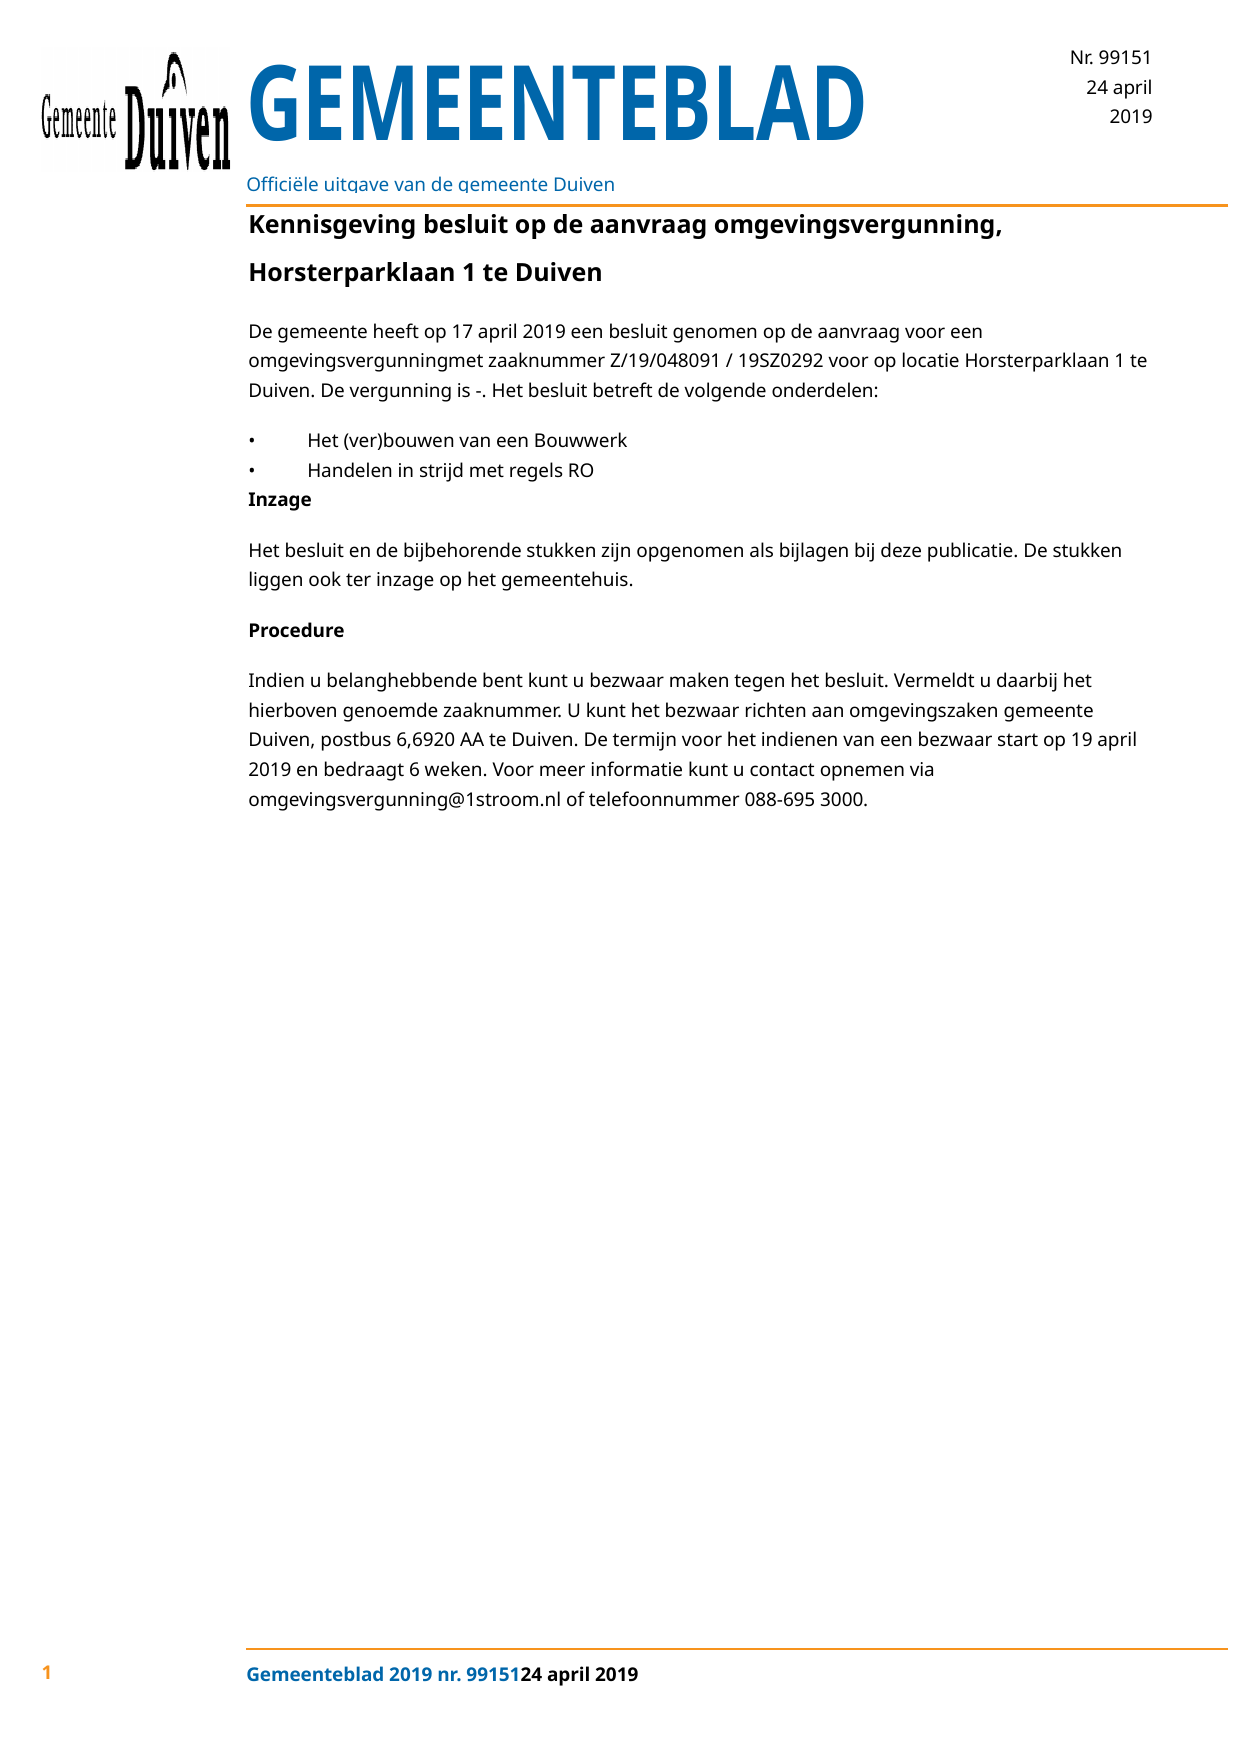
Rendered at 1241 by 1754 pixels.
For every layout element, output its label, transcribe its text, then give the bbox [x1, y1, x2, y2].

text Procedure [248, 617, 1152, 643]
text Inzage [248, 487, 1152, 512]
text Kennisgeving besluit op de aanvraag omgevingsvergunning, Horsterparklaan 1 te Duiven [248, 207, 1152, 288]
text Het besluit en de bijbehorende stukken zijn opgenomen als bijlagen bij deze publicatie. De stukken liggen ook ter inzage op het gemeentehuis. [248, 537, 1152, 592]
text Indien u belanghebbende bent kunt u bezwaar maken tegen het besluit. Vermeldt u daarbij het hierboven genoemde zaaknummer. U kunt het bezwaar richten aan omgevingszaken gemeente Duiven, postbus 6,6920 AA te Duiven. De termijn voor het indienen van een bezwaar start op 19 april 2019 en bedraagt 6 weken. Voor meer informatie kunt u contact opnemen via omgevingsvergunning@1stroom.nl of telefoonnummer 088-695 3000. [248, 667, 1152, 812]
list Handelen in strijd met regels RO [248, 457, 1152, 483]
picture [41, 47, 231, 172]
list Het (ver)bouwen van een Bouwwerk [248, 427, 1152, 453]
text De gemeente heeft op 17 april 2019 een besluit genomen op de aanvraag voor een omgevingsvergunningmet zaaknummer Z/19/048091 / 19SZ0292 voor op locatie Horsterparklaan 1 te Duiven. De vergunning is -. Het besluit betreft de volgende onderdelen: [248, 318, 1152, 403]
